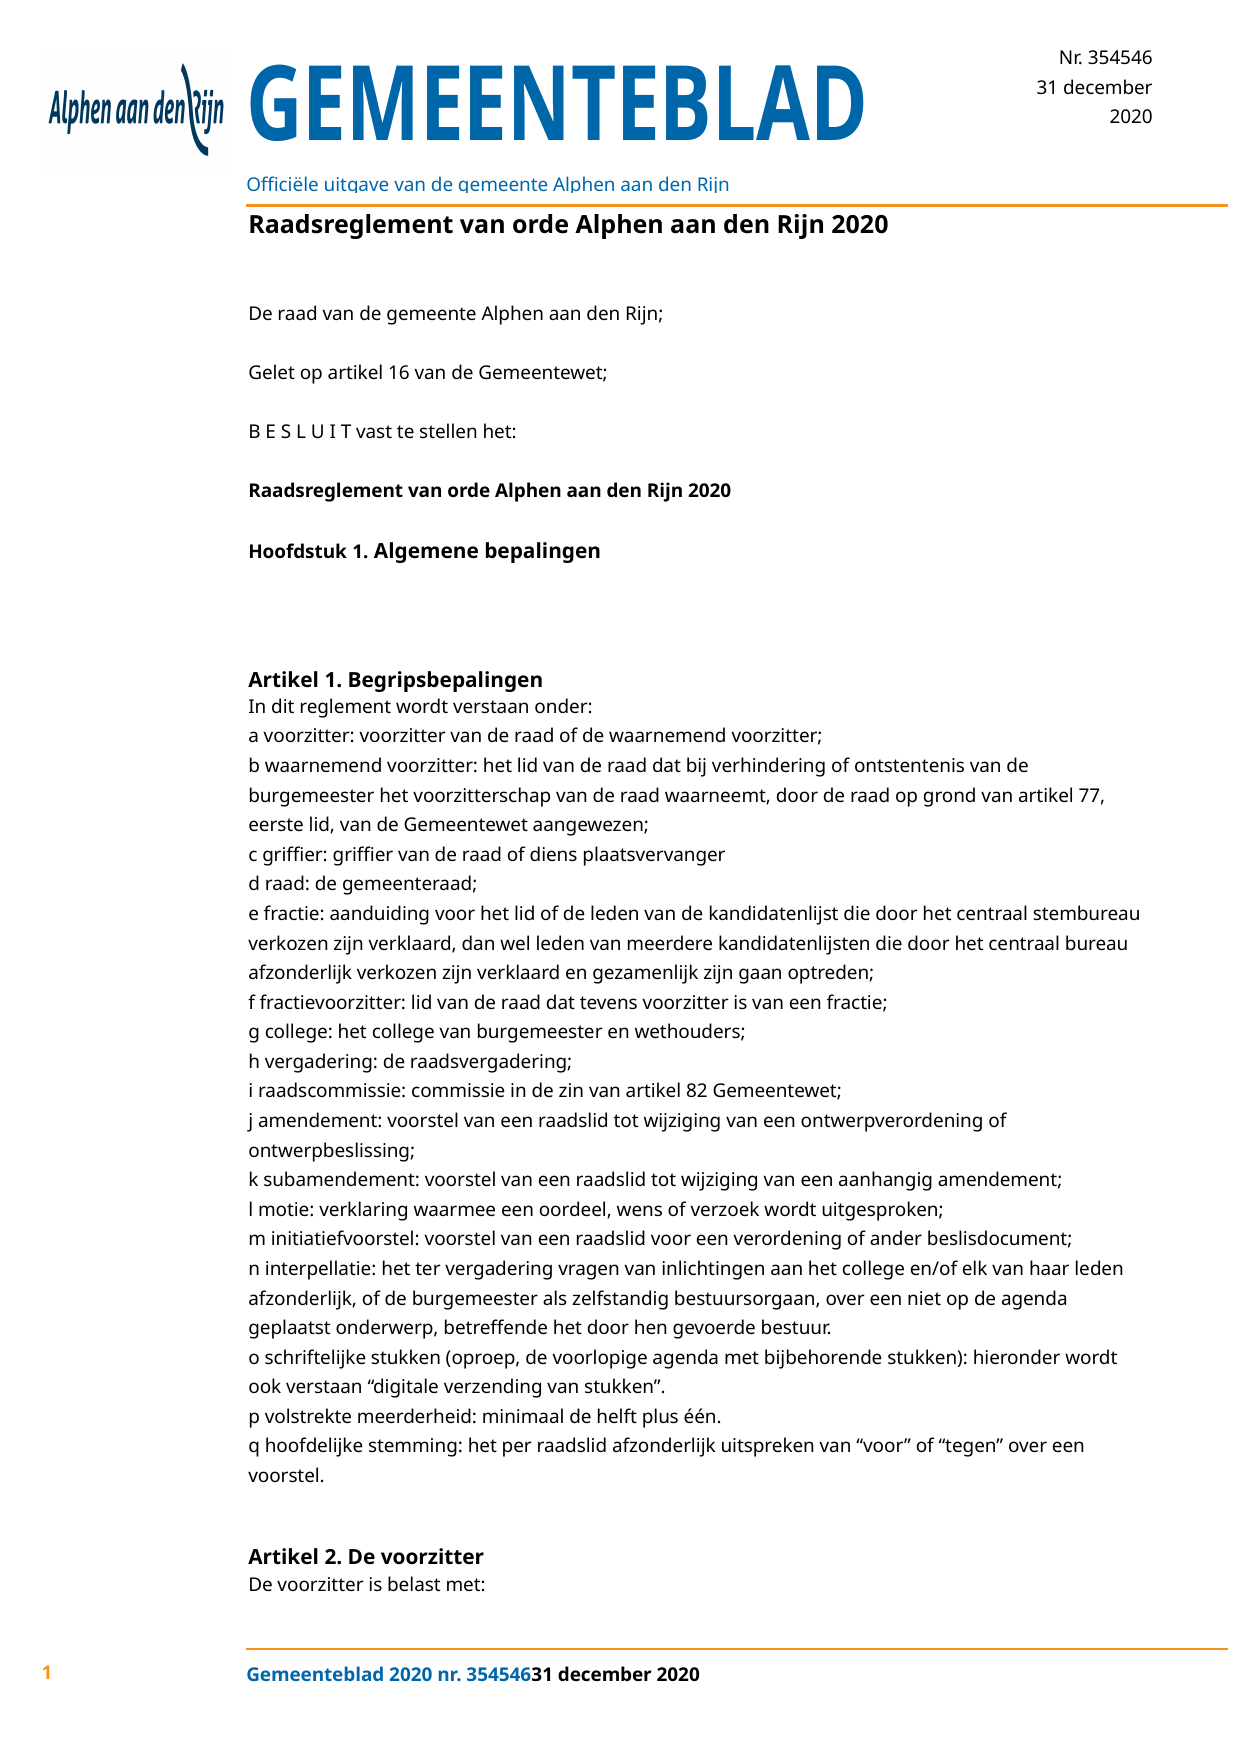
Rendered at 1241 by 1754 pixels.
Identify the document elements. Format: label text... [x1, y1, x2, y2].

text De voorzitter is belast met: [248, 1571, 1152, 1596]
text d raad: de gemeenteraad; [248, 871, 1152, 896]
text p volstrekte meerderheid: minimaal de helft plus één. [248, 1403, 1152, 1429]
text Artikel 2. De voorzitter [248, 1542, 1152, 1571]
text o schriftelijke stukken (oproep, de voorlopige agenda met bijbehorende stukken): hieronder wordt ook verstaan “digitale verzending van stukken”. [248, 1344, 1152, 1399]
text Raadsreglement van orde Alphen aan den Rijn 2020 [248, 207, 1152, 241]
text i raadscommissie: commissie in de zin van artikel 82 Gemeentewet; [248, 1078, 1152, 1103]
text l motie: verklaring waarmee een oordeel, wens of verzoek wordt uitgesproken; [248, 1196, 1152, 1222]
text e fractie: aanduiding voor het lid of de leden van de kandidatenlijst die door het centraal stembureau verkozen zijn verklaard, dan wel leden van meerdere kandidatenlijsten die door het centraal bureau afzonderlijk verkozen zijn verklaard en gezamenlijk zijn gaan optreden; [248, 900, 1152, 985]
text h vergadering: de raadsvergadering; [248, 1048, 1152, 1074]
text n interpellatie: het ter vergadering vragen van inlichtingen aan het college en/of elk van haar leden afzonderlijk, of de burgemeester als zelfstandig bestuursorgaan, over een niet op de agenda geplaatst onderwerp, betreffende het door hen gevoerde bestuur. [248, 1255, 1152, 1340]
text q hoofdelijke stemming: het per raadslid afzonderlijk uitspreken van “voor” of “tegen” over een voorstel. [248, 1433, 1152, 1488]
text Artikel 1. Begripsbepalingen [248, 665, 1152, 693]
text c griffier: griffier van de raad of diens plaatsvervanger [248, 841, 1152, 867]
text In dit reglement wordt verstaan onder: [248, 693, 1152, 719]
text a voorzitter: voorzitter van de raad of de waarnemend voorzitter; [248, 723, 1152, 748]
text Raadsreglement van orde Alphen aan den Rijn 2020 [248, 477, 1152, 503]
text m initiatiefvoorstel: voorstel van een raadslid voor een verordening of ander beslisdocument; [248, 1226, 1152, 1251]
text k subamendement: voorstel van een raadslid tot wijziging van een aanhangig amendement; [248, 1166, 1152, 1192]
text b waarnemend voorzitter: het lid van de raad dat bij verhindering of ontstentenis van de burgemeester het voorzitterschap van de raad waarneemt, door de raad op grond van artikel 77, eerste lid, van de Gemeentewet aangewezen; [248, 752, 1152, 837]
text f fractievoorzitter: lid van de raad dat tevens voorzitter is van een fractie; [248, 989, 1152, 1015]
text Hoofdstuk 1. Algemene bepalingen [248, 537, 1152, 565]
picture [41, 47, 231, 172]
text Gelet op artikel 16 van de Gemeentewet; [248, 359, 1152, 385]
text De raad van de gemeente Alphen aan den Rijn; [248, 300, 1152, 326]
text j amendement: voorstel van een raadslid tot wijziging van een ontwerpverordening of ontwerpbeslissing; [248, 1107, 1152, 1163]
text g college: het college van burgemeester en wethouders; [248, 1018, 1152, 1044]
text B E S L U I T vast te stellen het: [248, 418, 1152, 444]
